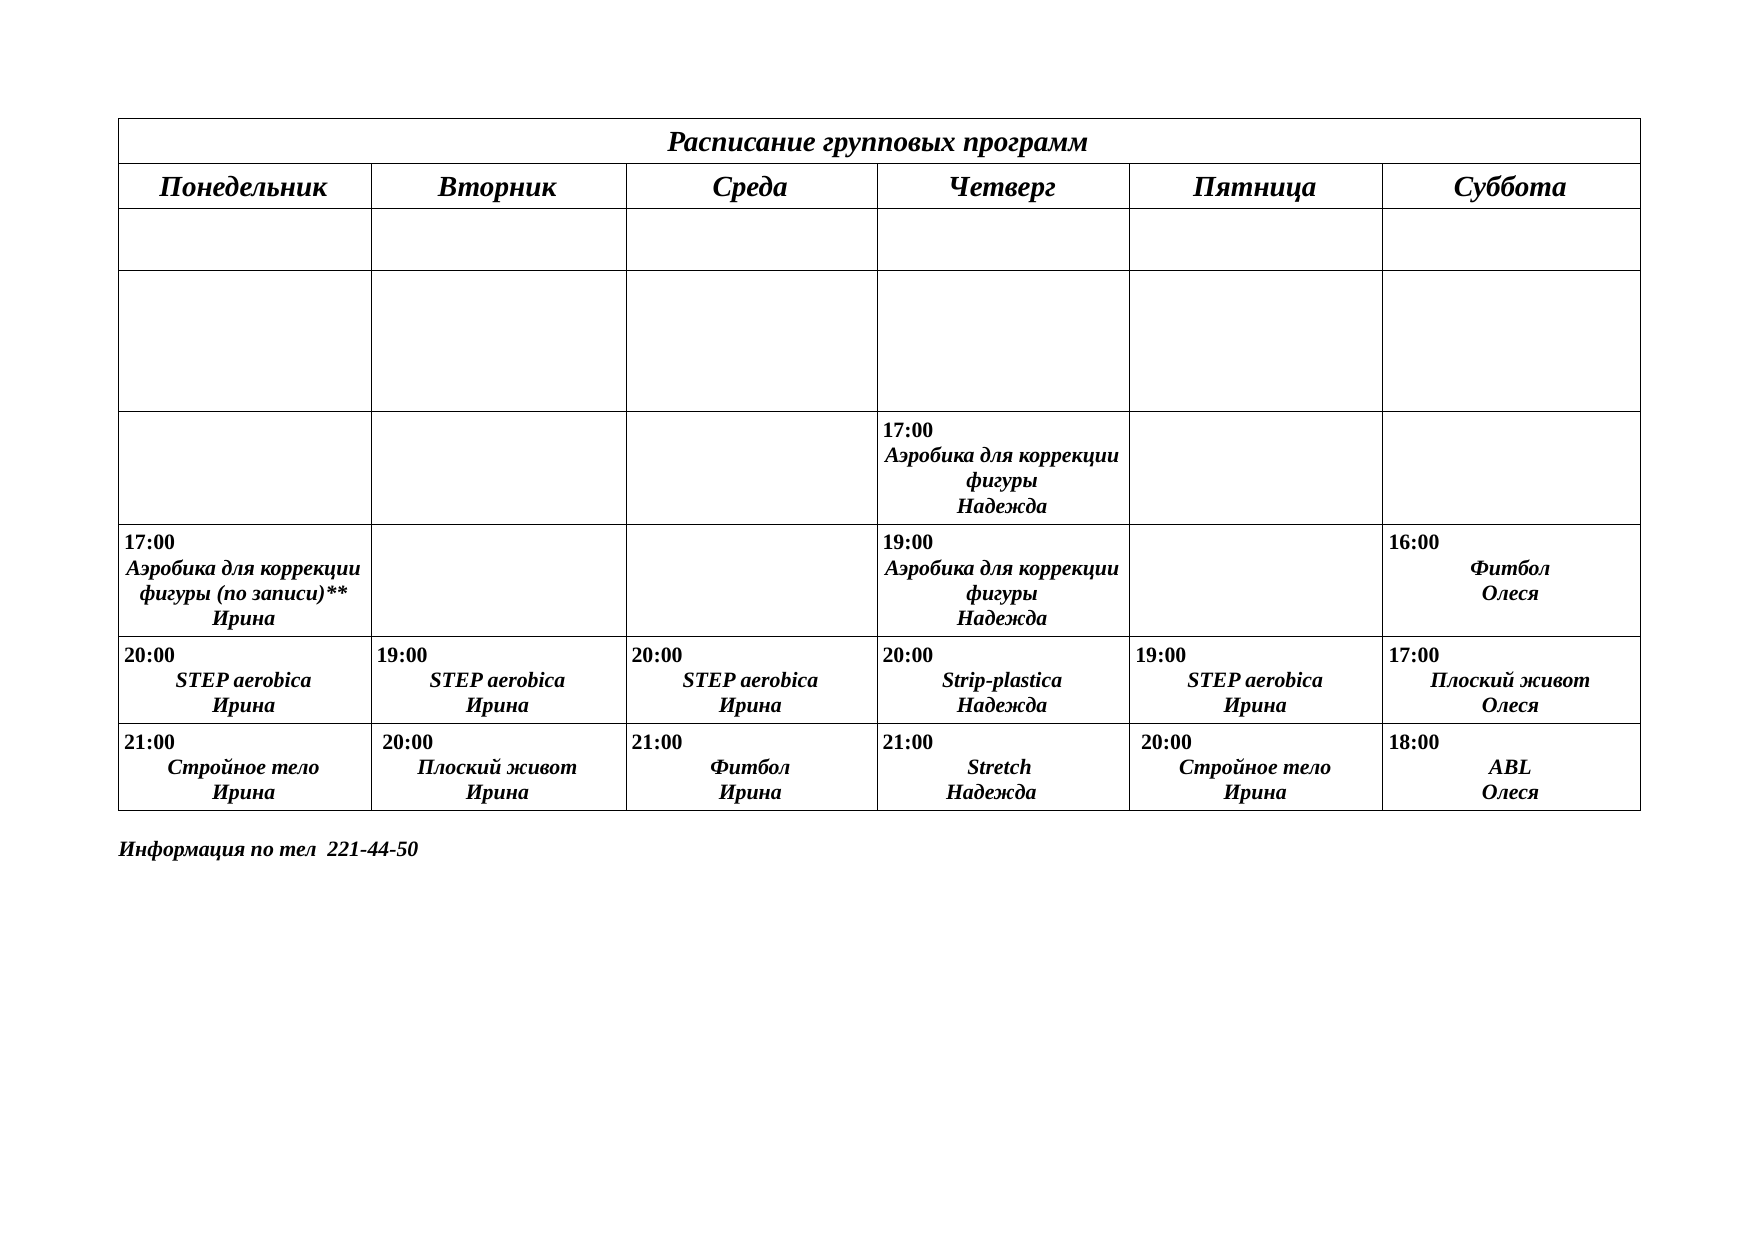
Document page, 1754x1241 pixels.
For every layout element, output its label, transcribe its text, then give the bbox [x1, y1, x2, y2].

table_cell Пятница [1130, 164, 1382, 208]
table_cell [1130, 525, 1382, 636]
table_cell 17:00 Аэробика для коррекции фигуры Надежда [878, 412, 1129, 523]
table_cell 20:00 STEP aerobica Ирина [627, 637, 877, 723]
table_cell [627, 525, 877, 636]
text Информация по тел 221-44-50 [118, 836, 1636, 861]
table_cell 20:00 Плоский живот Ирина [372, 724, 626, 810]
table_cell Среда [627, 164, 877, 208]
table_cell [627, 271, 877, 411]
table_cell [1383, 209, 1640, 270]
table_cell [878, 271, 1129, 411]
table_cell [372, 209, 626, 270]
table_cell 19:00 Аэробика для коррекции фигуры Надежда [878, 525, 1129, 636]
table_cell Вторник [372, 164, 626, 208]
table_cell [878, 209, 1129, 270]
table_cell 18:00 АBL Олеся [1383, 724, 1640, 810]
table_cell 20:00 STEP aerobica Ирина [119, 637, 371, 723]
table_cell 17:00 Аэробика для коррекции фигуры (по записи)** Ирина [119, 525, 371, 636]
table_cell [119, 209, 371, 270]
table_cell [1383, 412, 1640, 523]
table_cell Четверг [878, 164, 1129, 208]
table_cell 19:00 STEP aerobica Ирина [1130, 637, 1382, 723]
table_cell 20:00 Strip-plastica Надежда [878, 637, 1129, 723]
table_cell Суббота [1383, 164, 1640, 208]
table_cell Понедельник [119, 164, 371, 208]
table_cell 21:00 Stretch Надежда [878, 724, 1129, 810]
table_cell 19:00 STEP aerobica Ирина [372, 637, 626, 723]
table_cell 17:00 Плоский живот Олеся [1383, 637, 1640, 723]
table_cell [119, 412, 371, 523]
table_cell [1130, 412, 1382, 523]
table_cell 20:00 Стройное тело Ирина [1130, 724, 1382, 810]
table_cell [372, 412, 626, 523]
table_cell [1383, 271, 1640, 411]
table_cell 21:00 Стройное тело Ирина [119, 724, 371, 810]
table_cell [119, 271, 371, 411]
table_cell [627, 412, 877, 523]
table_cell [1130, 271, 1382, 411]
table_cell [627, 209, 877, 270]
table_cell 16:00 Фитбол Олеся [1383, 525, 1640, 636]
table_cell [372, 525, 626, 636]
table_cell [1130, 209, 1382, 270]
table_cell [372, 271, 626, 411]
table_header Расписание групповых программ [119, 119, 1640, 163]
table_cell 21:00 Фитбол Ирина [627, 724, 877, 810]
